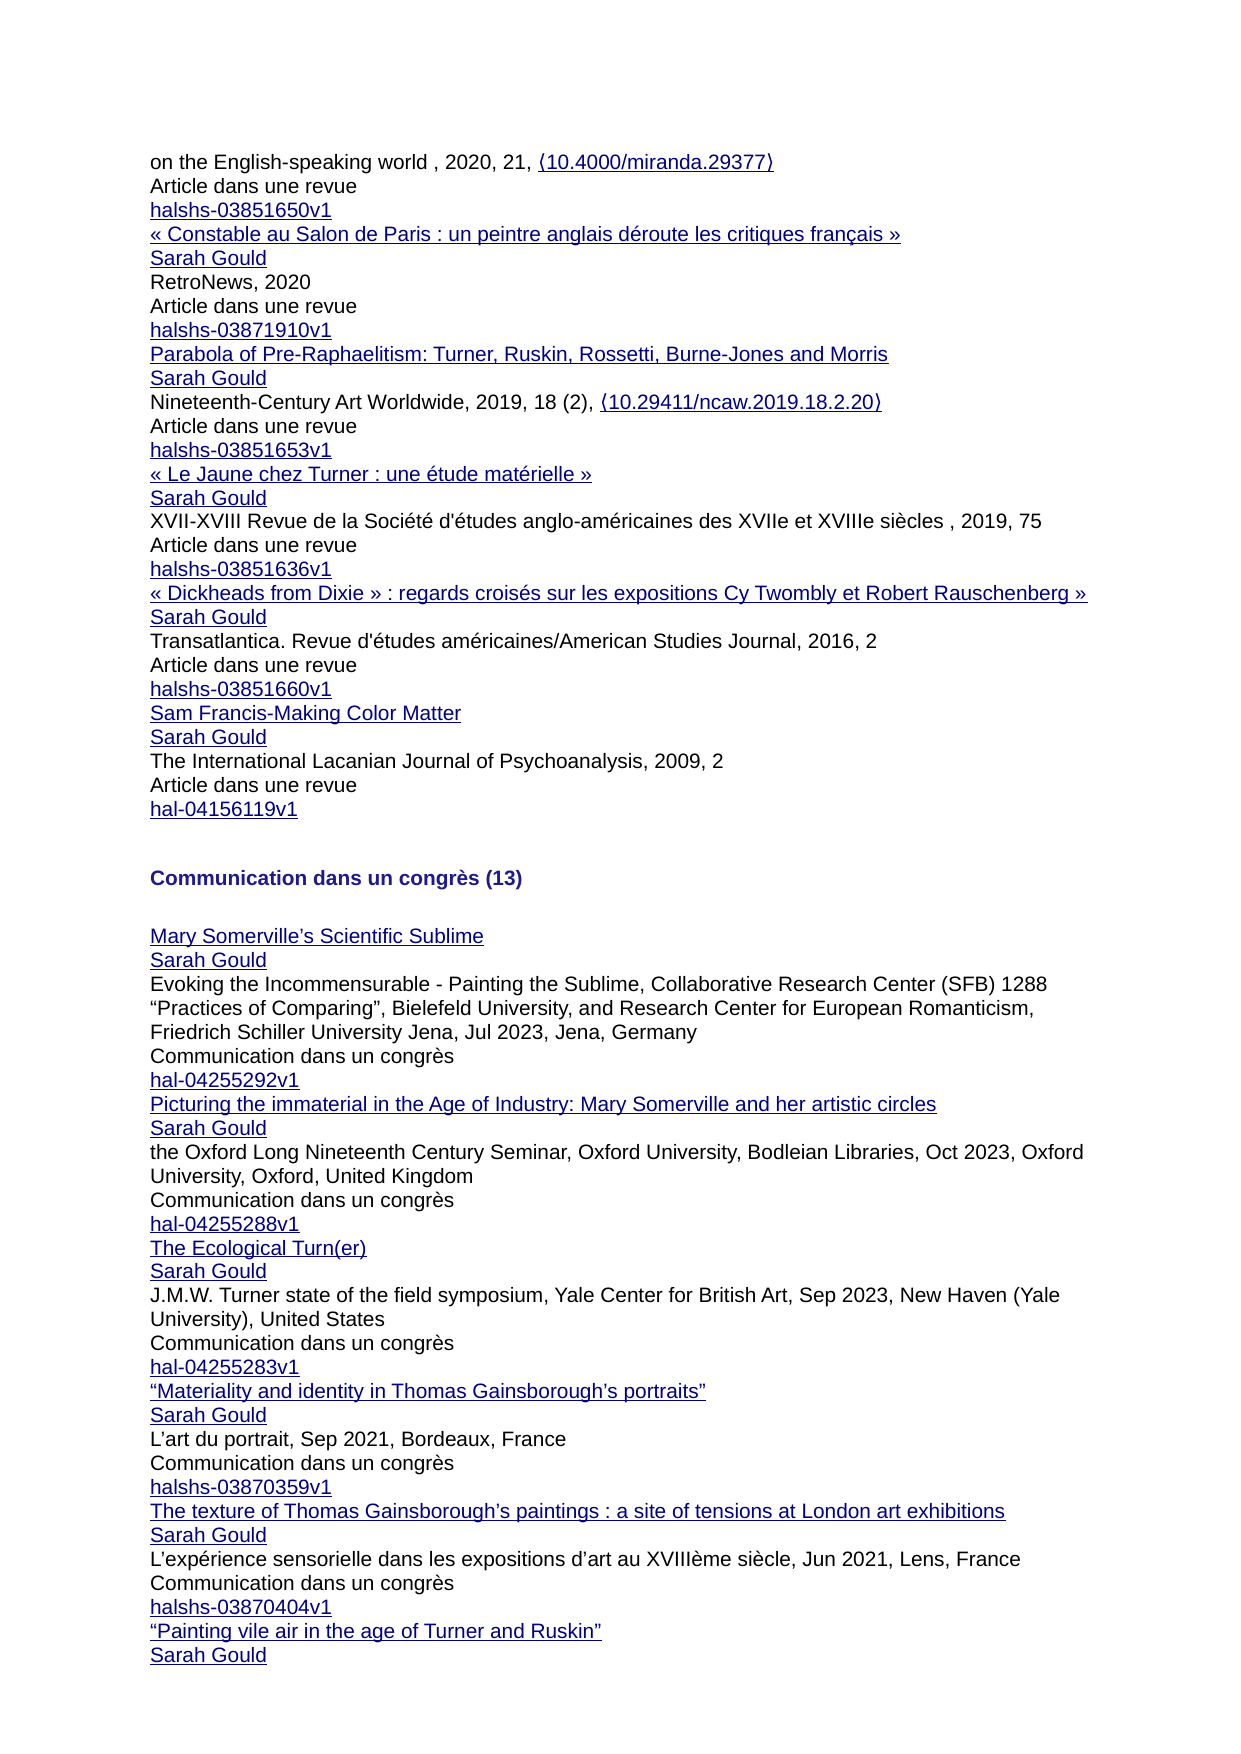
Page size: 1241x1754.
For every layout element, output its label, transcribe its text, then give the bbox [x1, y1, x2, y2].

subtitle Communication dans un congrès (13) [150, 866, 1090, 889]
table_cell Picturing the immaterial in the Age of Industry: Mary Somerville and her artistic circles Sarah Gould the Oxford Long Nineteenth Century Seminar, Oxford University, Bodleian Libraries, Oct 2023, Oxford University, Oxford, United Kingdom Communication dans un congrès hal-04255288v1 [150, 1092, 1090, 1235]
table_cell “Painting vile air in the age of Turner and Ruskin” Sarah Gould [150, 1619, 1090, 1667]
table_cell « Dickheads from Dixie » : regards croisés sur les expositions Cy Twombly et Robert Rauschenberg » Sarah Gould Transatlantica. Revue d'études américaines/American Studies Journal, 2016, 2 Article dans une revue halshs-03851660v1 [150, 581, 1090, 701]
table_cell on the English-speaking world , 2020, 21, ⟨10.4000/miranda.29377⟩ Article dans une revue halshs-03851650v1 [150, 150, 1090, 222]
table_cell The texture of Thomas Gainsborough’s paintings : a site of tensions at London art exhibitions Sarah Gould L’expérience sensorielle dans les expositions d’art au XVIIIème siècle, Jun 2021, Lens, France Communication dans un congrès halshs-03870404v1 [150, 1499, 1090, 1619]
table_cell Parabola of Pre-Raphaelitism: Turner, Ruskin, Rossetti, Burne-Jones and Morris Sarah Gould Nineteenth-Century Art Worldwide, 2019, 18 (2), ⟨10.29411/ncaw.2019.18.2.20⟩ Article dans une revue halshs-03851653v1 [150, 342, 1090, 461]
table_header Mary Somerville’s Scientific Sublime Sarah Gould Evoking the Incommensurable - Painting the Sublime, Collaborative Research Center (SFB) 1288 “Practices of Comparing”, Bielefeld University, and Research Center for European Romanticism, Friedrich Schiller University Jena, Jul 2023, Jena, Germany Communication dans un congrès hal-04255292v1 [150, 924, 1090, 1092]
table_cell Sam Francis-Making Color Matter Sarah Gould The International Lacanian Journal of Psychoanalysis, 2009, 2 Article dans une revue hal-04156119v1 [150, 701, 1090, 821]
table_cell « Constable au Salon de Paris : un peintre anglais déroute les critiques français » Sarah Gould RetroNews, 2020 Article dans une revue halshs-03871910v1 [150, 222, 1090, 342]
table_cell “Materiality and identity in Thomas Gainsborough’s portraits” Sarah Gould L’art du portrait, Sep 2021, Bordeaux, France Communication dans un congrès halshs-03870359v1 [150, 1379, 1090, 1499]
table_cell The Ecological Turn(er) Sarah Gould J.M.W. Turner state of the field symposium, Yale Center for British Art, Sep 2023, New Haven (Yale University), United States Communication dans un congrès hal-04255283v1 [150, 1235, 1090, 1379]
table_cell « Le Jaune chez Turner : une étude matérielle » Sarah Gould XVII-XVIII Revue de la Société d'études anglo-américaines des XVIIe et XVIIIe siècles , 2019, 75 Article dans une revue halshs-03851636v1 [150, 461, 1090, 581]
